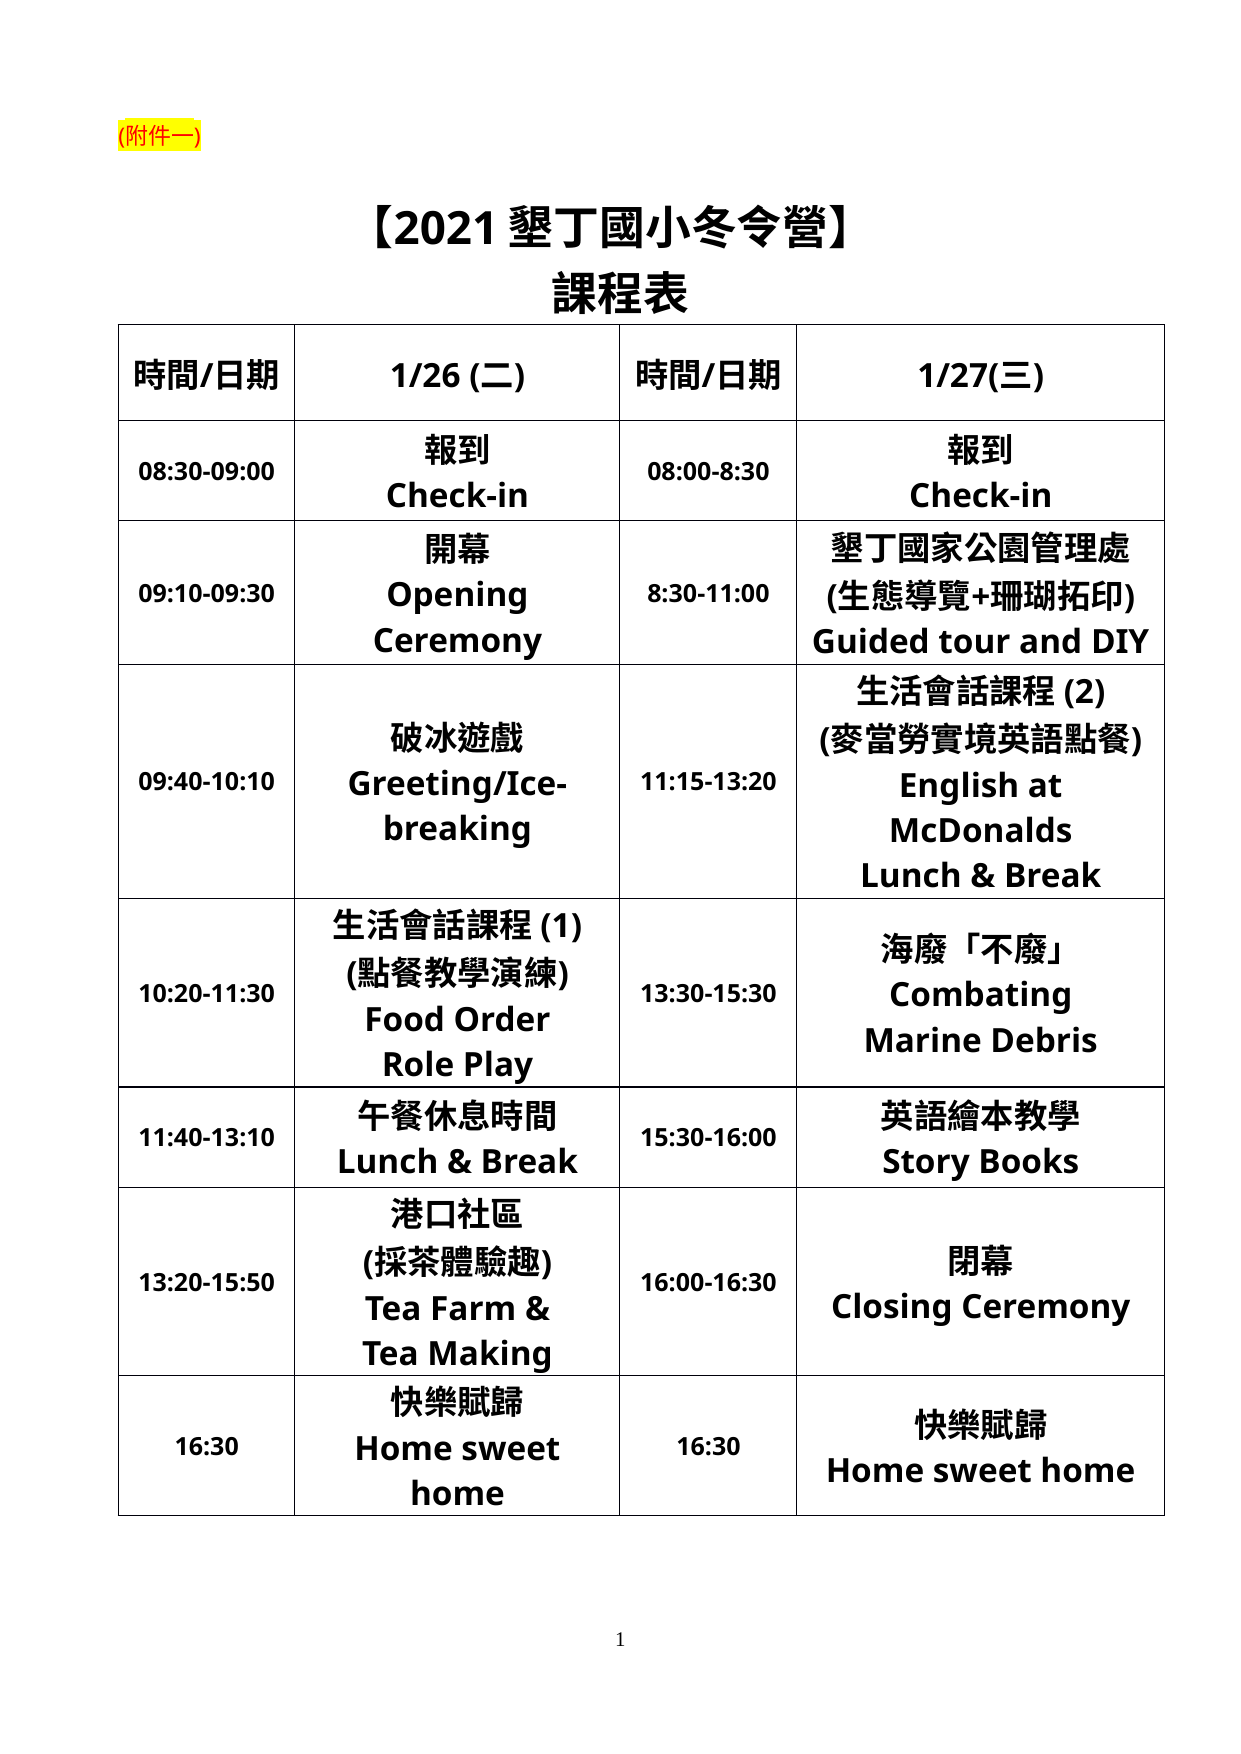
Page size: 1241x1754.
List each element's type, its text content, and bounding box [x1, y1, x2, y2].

table_cell 11:40-13:10 [119, 1088, 294, 1187]
table_header 時間/日期 [620, 325, 796, 420]
table_cell 13:30-15:30 [620, 899, 796, 1086]
table_cell 10:20-11:30 [119, 899, 294, 1086]
table_header 時間/日期 [119, 325, 294, 420]
table_header 1/27(三) [797, 325, 1164, 420]
table_cell 報到 Check-in [295, 421, 619, 520]
table_cell 16:30 [620, 1376, 796, 1515]
table_cell 開幕 Opening Ceremony [295, 521, 619, 663]
table_cell 08:00-8:30 [620, 421, 796, 520]
table_cell 生活會話課程 (1) (點餐教學演練) Food Order Role Play [295, 899, 619, 1086]
table_cell 13:20-15:50 [119, 1188, 294, 1375]
text 課程表 [118, 258, 1122, 324]
table_cell 快樂賦歸 Home sweet home [797, 1376, 1164, 1515]
text (附件一) [118, 118, 1122, 151]
table_cell 09:40-10:10 [119, 665, 294, 898]
table_cell 午餐休息時間 Lunch & Break [295, 1088, 619, 1187]
table_cell 16:00-16:30 [620, 1188, 796, 1375]
table_cell 16:30 [119, 1376, 294, 1515]
table_cell 15:30-16:00 [620, 1088, 796, 1187]
table_cell 生活會話課程 (2) (麥當勞實境英語點餐) English at McDonalds Lunch & Break [797, 665, 1164, 898]
table_cell 墾丁國家公園管理處 (生態導覽+珊瑚拓印) Guided tour and DIY [797, 521, 1164, 663]
table_cell 閉幕 Closing Ceremony [797, 1188, 1164, 1375]
table_cell 英語繪本教學 Story Books [797, 1088, 1164, 1187]
table_cell 快樂賦歸 Home sweet home [295, 1376, 619, 1515]
table_cell 8:30-11:00 [620, 521, 796, 663]
table_cell 09:10-09:30 [119, 521, 294, 663]
table_cell 08:30-09:00 [119, 421, 294, 520]
text 【2021墾丁國小冬令營】 [118, 191, 1122, 258]
table_cell 海廢「不廢」 Combating Marine Debris [797, 899, 1164, 1086]
table_cell 報到 Check-in [797, 421, 1164, 520]
table_header 1/26 (二) [295, 325, 619, 420]
table_cell 港口社區 (採茶體驗趣) Tea Farm & Tea Making [295, 1188, 619, 1375]
table_cell 11:15-13:20 [620, 665, 796, 898]
table_cell 破冰遊戲 Greeting/Ice-breaking [295, 665, 619, 898]
